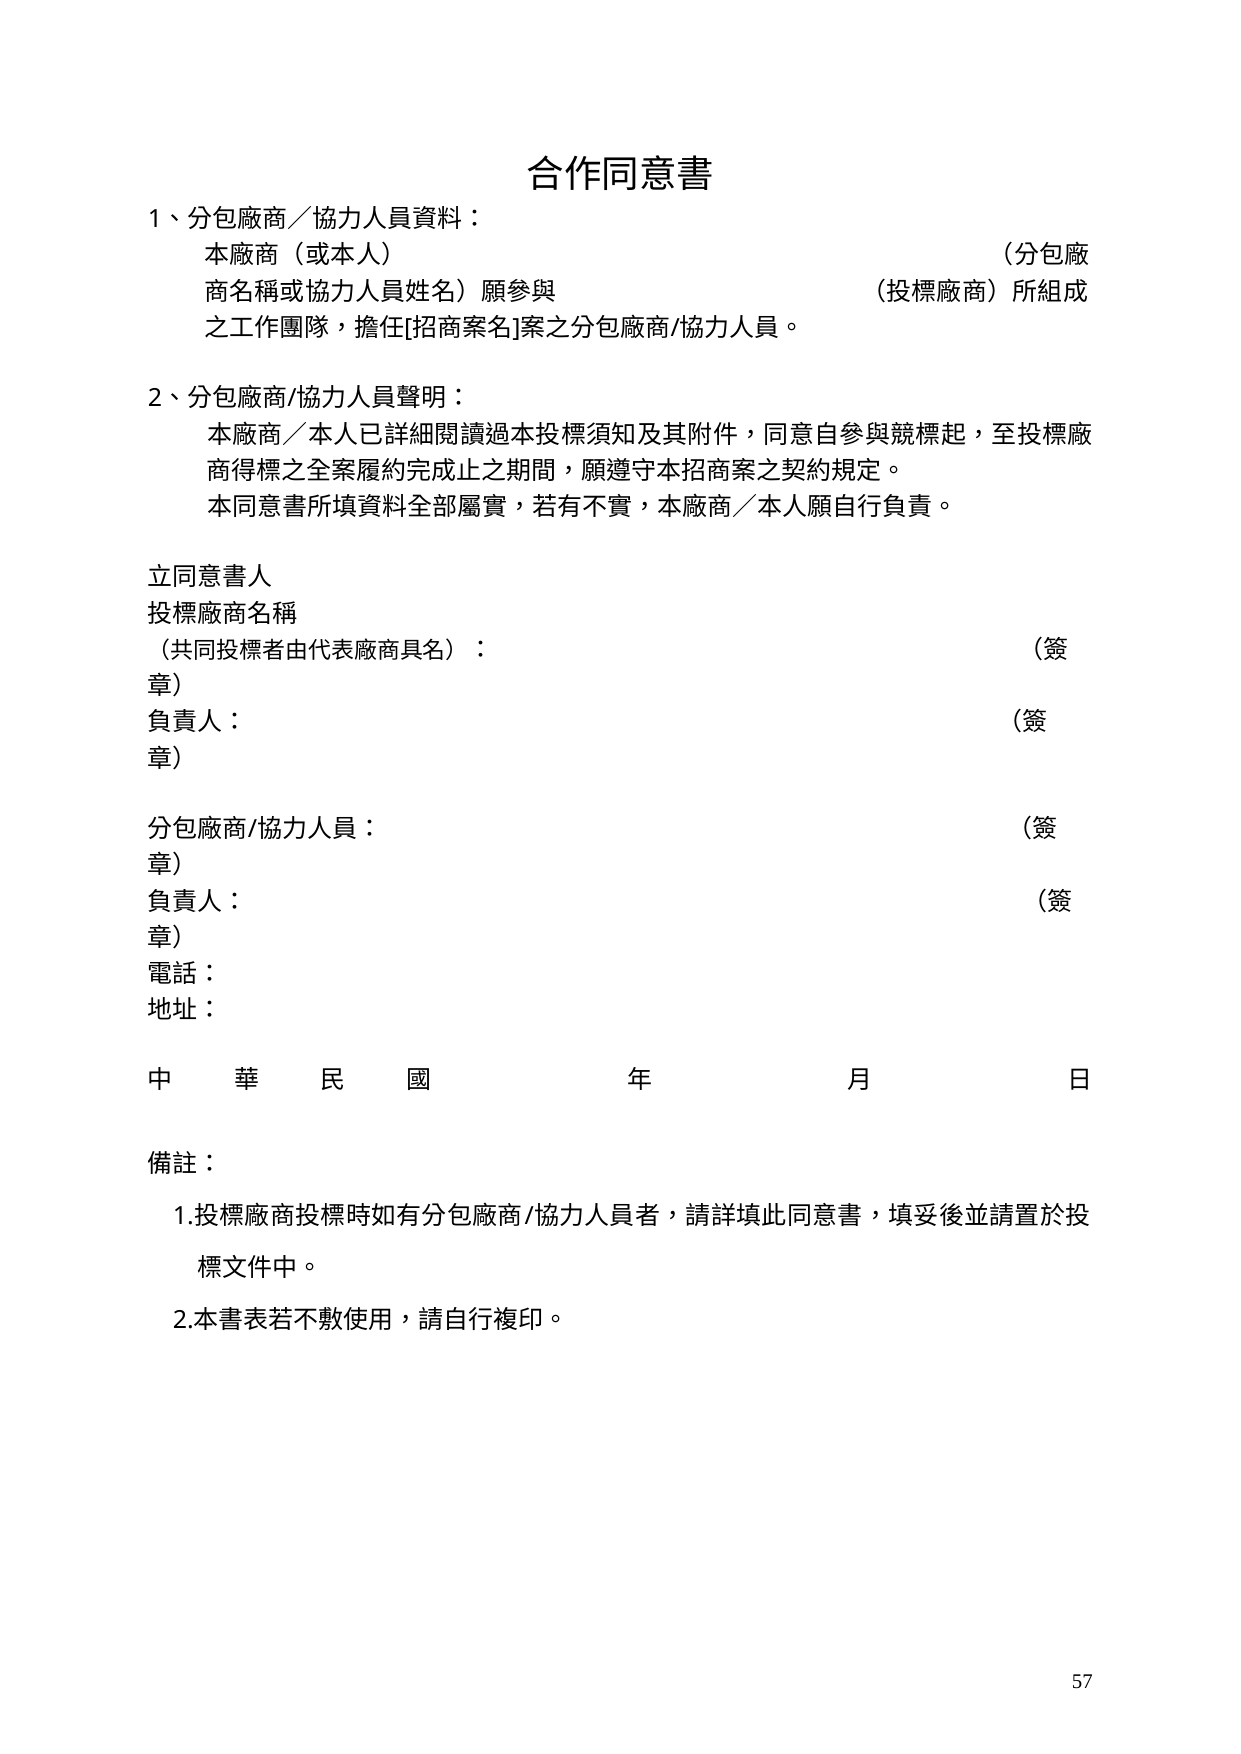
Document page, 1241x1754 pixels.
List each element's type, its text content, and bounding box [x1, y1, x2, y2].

text 中華民國 年 月 日 [148, 1060, 1092, 1096]
text 立同意書人 [148, 557, 1092, 593]
text （共同投標者由代表廠商具名）： （簽章） [148, 629, 1092, 702]
text 分包廠商/協力人員： （簽章） [148, 808, 1092, 881]
text 1、分包廠商／協力人員資料： [148, 199, 1092, 235]
text 備註： [148, 1130, 1092, 1182]
text 電話： [148, 953, 1092, 990]
text 本廠商（或本人） （分包廠商名稱或協力人員姓名）願參與 （投標廠商）所組成之工作團隊，擔任[招商案名]案之分包廠商/協力人員。 [204, 235, 1092, 344]
text 2.本書表若不敷使用，請自行複印。 [173, 1287, 1092, 1339]
text 合作同意書 [148, 148, 1092, 199]
text 2、分包廠商/協力人員聲明： [148, 378, 1092, 414]
text 負責人： （簽章） [148, 881, 1092, 953]
text 地址： [148, 990, 1092, 1026]
text 投標廠商名稱 [148, 593, 1092, 629]
text 本廠商／本人已詳細閱讀過本投標須知及其附件，同意自參與競標起，至投標廠商得標之全案履約完成止之期間，願遵守本招商案之契約規定。 [206, 414, 1092, 487]
text 負責人： （簽章） [148, 702, 1092, 774]
text 本同意書所填資料全部屬實，若有不實，本廠商／本人願自行負責。 [206, 487, 1092, 523]
text 1.投標廠商投標時如有分包廠商/協力人員者，請詳填此同意書，填妥後並請置於投標文件中。 [173, 1182, 1092, 1287]
